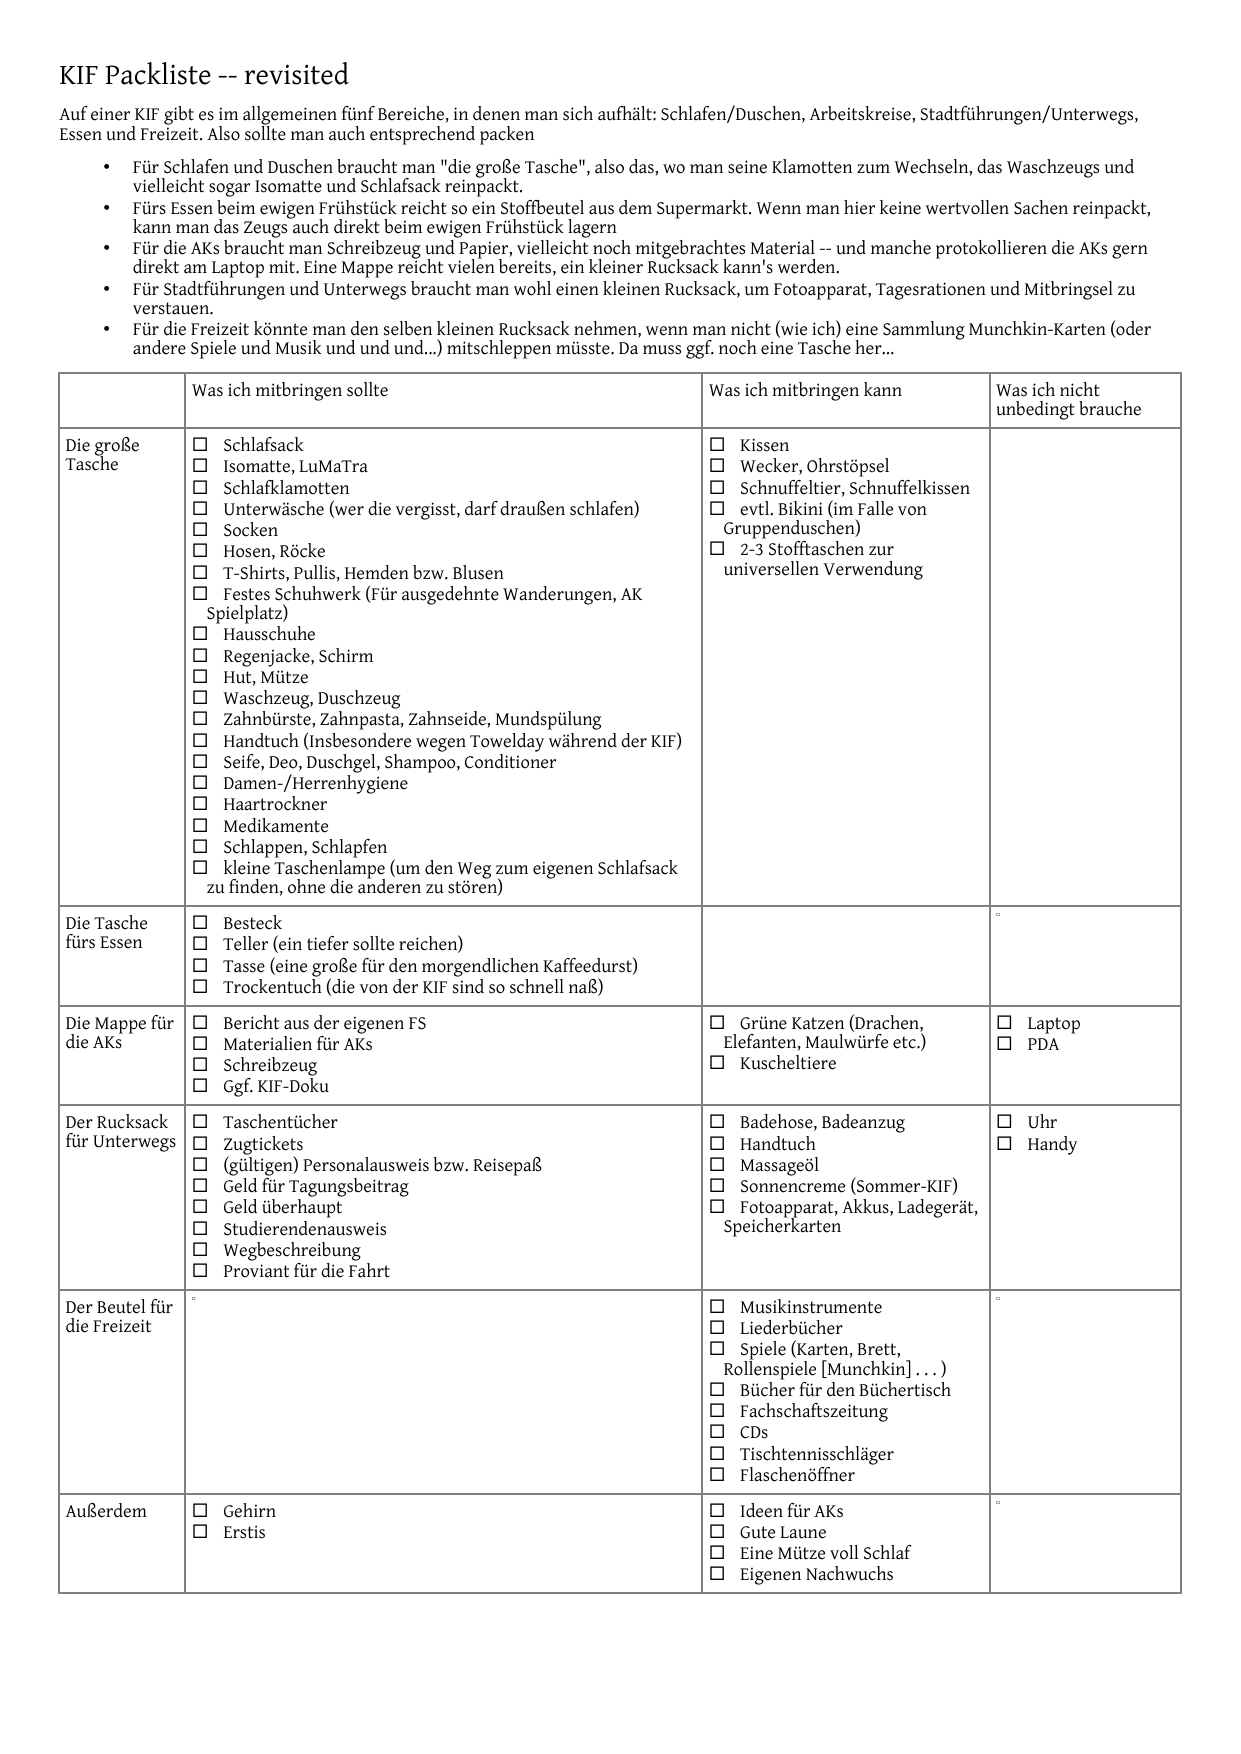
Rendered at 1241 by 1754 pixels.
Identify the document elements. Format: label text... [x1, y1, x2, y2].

table_cell Schlafsack Isomatte, LuMaTra Schlafklamotten Unterwäsche (wer die vergisst, darf draußen schlafen) Socken Hosen, Röcke T-Shirts, Pullis, Hemden bzw. Blusen Festes Schuhwerk (Für ausgedehnte Wanderungen, AK Spielplatz) Hausschuhe Regenjacke, Schirm Hut, Mütze Waschzeug, Duschzeug Zahnbürste, Zahnpasta, Zahnseide, Mundspülung Handtuch (Insbesondere wegen Towelday während der KIF) Seife, Deo, Duschgel, Shampoo, Conditioner Damen-/Herrenhygiene Haartrockner Medikamente Schlappen, Schlapfen kleine Taschenlampe (um den Weg zum eigenen Schlafsack zu finden, ohne die anderen zu stören) [186, 429, 701, 905]
table_cell [991, 907, 1180, 1004]
subtitle KIF Packliste -- revisited [59, 59, 1181, 92]
table_cell Laptop PDA [991, 1007, 1180, 1104]
table_cell Grüne Katzen (Drachen, Elefanten, Maulwürfe etc.) Kuscheltiere [703, 1007, 989, 1104]
table_header Was ich mitbringen kann [703, 374, 989, 427]
table_cell [991, 429, 1180, 905]
table_header Was ich mitbringen sollte [186, 374, 701, 427]
list Fürs Essen beim ewigen Frühstück reicht so ein Stoffbeutel aus dem Supermarkt. Wenn man hier keine wertvollen Sachen reinpackt, kann man das Zeugs auch direkt beim ewigen Frühstück lagern [103, 198, 1181, 238]
table_cell Der Rucksack für Unterwegs [60, 1106, 184, 1289]
table_cell Ideen für AKs Gute Laune Eine Mütze voll Schlaf Eigenen Nachwuchs [703, 1495, 989, 1592]
list Für die AKs braucht man Schreibzeug und Papier, vielleicht noch mitgebrachtes Material -- und manche protokollieren die AKs gern direkt am Laptop mit. Eine Mappe reicht vielen bereits, ein kleiner Rucksack kann's werden. [103, 238, 1181, 279]
table_cell Bericht aus der eigenen FS Materialien für AKs Schreibzeug Ggf. KIF-Doku [186, 1007, 701, 1104]
table_cell Die große Tasche [60, 429, 184, 905]
table_cell Außerdem [60, 1495, 184, 1592]
table_cell [703, 907, 989, 1004]
list Für die Freizeit könnte man den selben kleinen Rucksack nehmen, wenn man nicht (wie ich) eine Sammlung Munchkin-Karten (oder andere Spiele und Musik und und und...) mitschleppen müsste. Da muss ggf. noch eine Tasche her... [103, 319, 1181, 359]
table_header [60, 374, 184, 427]
table_cell Kissen Wecker, Ohrstöpsel Schnuffeltier, Schnuffelkissen evtl. Bikini (im Falle von Gruppenduschen) 2-3 Stofftaschen zur universellen Verwendung [703, 429, 989, 905]
text Auf einer KIF gibt es im allgemeinen fünf Bereiche, in denen man sich aufhält: Schlafen/Duschen, Arbeitskreise, Stadtführungen/Unterwegs, Essen und Freizeit. Also sollte man auch entsprechend packen [59, 104, 1181, 145]
table_cell Der Beutel für die Freizeit [60, 1291, 184, 1492]
list Für Schlafen und Duschen braucht man "die große Tasche", also das, wo man seine Klamotten zum Wechseln, das Waschzeugs und vielleicht sogar Isomatte und Schlafsack reinpackt. [103, 157, 1181, 198]
table_cell Badehose, Badeanzug Handtuch Massageöl Sonnencreme (Sommer-KIF) Fotoapparat, Akkus, Ladegerät, Speicherkarten [703, 1106, 989, 1289]
table_cell [186, 1291, 701, 1492]
table_cell Musikinstrumente Liederbücher Spiele (Karten, Brett, Rollenspiele [Munchkin] . . . ) Bücher für den Büchertisch Fachschaftszeitung CDs Tischtennisschläger Flaschenöffner [703, 1291, 989, 1492]
list Für Stadtführungen und Unterwegs braucht man wohl einen kleinen Rucksack, um Fotoapparat, Tagesrationen und Mitbringsel zu verstauen. [103, 279, 1181, 319]
table_cell Taschentücher Zugtickets (gültigen) Personalausweis bzw. Reisepaß Geld für Tagungsbeitrag Geld überhaupt Studierendenausweis Wegbeschreibung Proviant für die Fahrt [186, 1106, 701, 1289]
table_cell Die Tasche fürs Essen [60, 907, 184, 1004]
table_cell [991, 1291, 1180, 1492]
table_cell Die Mappe für die AKs [60, 1007, 184, 1104]
table_cell Besteck Teller (ein tiefer sollte reichen) Tasse (eine große für den morgendlichen Kaffeedurst) Trockentuch (die von der KIF sind so schnell naß) [186, 907, 701, 1004]
table_cell [991, 1495, 1180, 1592]
table_cell Gehirn Erstis [186, 1495, 701, 1592]
table_cell Uhr Handy [991, 1106, 1180, 1289]
table_header Was ich nicht unbedingt brauche [991, 374, 1180, 427]
